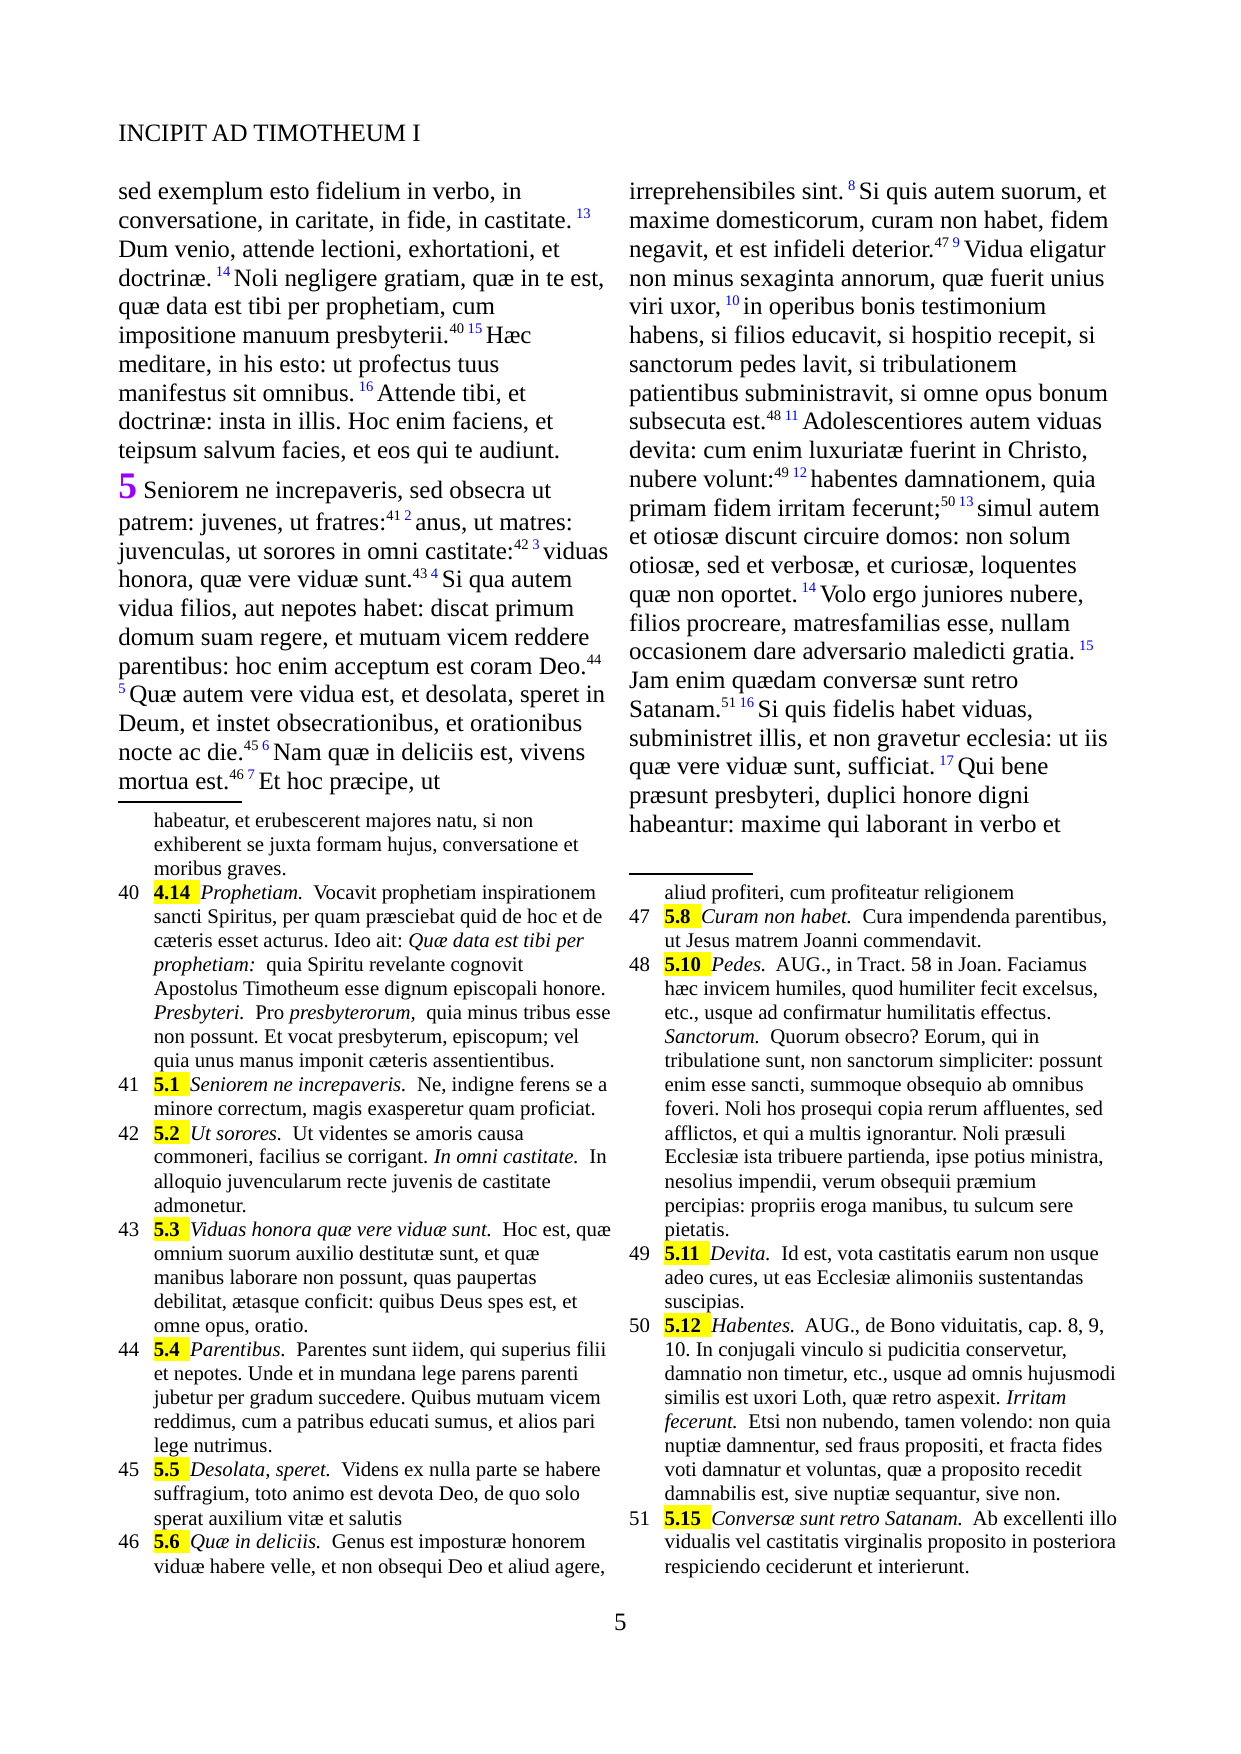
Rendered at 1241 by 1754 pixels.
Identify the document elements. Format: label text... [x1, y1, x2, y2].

text 5.8 Curam non habet. Cura impendenda parentibus, ut Jesus matrem Joanni commendavit. [629, 904, 1122, 952]
text 5.10 Pedes. AUG., in Tract. 58 in Joan. Faciamus hæc invicem humiles, quod humiliter fecit excelsus, etc., usque ad confirmatur humilitatis effectus. Sanctorum. Quorum obsecro? Eorum, qui in tribulatione sunt, non sanctorum simpliciter: possunt enim esse sancti, summoque obsequio ab omnibus foveri. Noli hos prosequi copia rerum affluentes, sed afflictos, et qui a multis ignorantur. Noli præsuli Ecclesiæ ista tribuere partienda, ipse potius ministra, nesolius impendii, verum obsequii præmium percipias: propriis eroga manibus, tu sulcum sere pietatis. [629, 952, 1122, 1241]
text sed exemplum esto fidelium in verbo, in conversatione, in caritate, in fide, in castitate. 13 Dum venio, attende lectioni, exhortationi, et doctrinæ. 14 Noli negligere gratiam, quæ in te est, quæ data est tibi per prophetiam, cum impositione manuum presbyterii. 15 Hæc meditare, in his esto: ut profectus tuus manifestus sit omnibus. 16 Attende tibi, et doctrinæ: insta in illis. Hoc enim faciens, et teipsum salvum facies, et eos qui te audiunt. [118, 176, 611, 464]
text 5.12 Habentes. AUG., de Bono viduitatis, cap. 8, 9, 10. In conjugali vinculo si pudicitia conservetur, damnatio non timetur, etc., usque ad omnis hujusmodi similis est uxori Loth, quæ retro aspexit. Irritam fecerunt. Etsi non nubendo, tamen volendo: non quia nuptiæ damnentur, sed fraus propositi, et fracta fides voti damnatur et voluntas, quæ a proposito recedit damnabilis est, sive nuptiæ sequantur, sive non. [629, 1313, 1122, 1505]
text habeatur, et erubescerent majores natu, si non exhiberent se juxta formam hujus, conversatione et moribus graves. [118, 808, 611, 880]
text 5.1 Seniorem ne increpaveris. Ne, indigne ferens se a minore correctum, magis exasperetur quam proficiat. [118, 1072, 611, 1120]
text 5.4 Parentibus. Parentes sunt iidem, qui superius filii et nepotes. Unde et in mundana lege parens parenti jubetur per gradum succedere. Quibus mutuam vicem reddimus, cum a patribus educati sumus, et alios pari lege nutrimus. [118, 1337, 611, 1457]
text 5.5 Desolata, speret. Videns ex nulla parte se habere suffragium, toto animo est devota Deo, de quo solo sperat auxilium vitæ et salutis [118, 1457, 611, 1529]
text 5.11 Devita. Id est, vota castitatis earum non usque adeo cures, ut eas Ecclesiæ alimoniis sustentandas suscipias. [629, 1241, 1122, 1313]
text 4.14 Prophetiam. Vocavit prophetiam inspirationem sancti Spiritus, per quam præsciebat quid de hoc et de cæteris esset acturus. Ideo ait: Quæ data est tibi per prophetiam: quia Spiritu revelante cognovit Apostolus Timotheum esse dignum episcopali honore. Presbyteri. Pro presbyterorum, quia minus tribus esse non possunt. Et vocat presbyterum, episcopum; vel quia unus manus imponit cæteris assentientibus. [118, 880, 611, 1072]
text 5.6 Quæ in deliciis. Genus est imposturæ honorem viduæ habere velle, et non obsequi Deo et aliud agere, [118, 1529, 611, 1578]
text 5 Seniorem ne increpaveris, sed obsecra ut patrem: juvenes, ut fratres: 2 anus, ut matres: juvenculas, ut sorores in omni castitate: 3 viduas honora, quæ vere viduæ sunt. 4 Si qua autem vidua filios, aut nepotes habet: discat primum domum suam regere, et mutuam vicem reddere parentibus: hoc enim acceptum est coram Deo. 5 Quæ autem vere vidua est, et desolata, speret in Deum, et instet obsecrationibus, et orationibus nocte ac die. 6 Nam quæ in deliciis est, vivens mortua est. 7 Et hoc præcipe, ut irreprehensibiles sint. 8 Si quis autem suorum, et maxime domesticorum, curam non habet, fidem negavit, et est infideli deterior. 9 Vidua eligatur non minus sexaginta annorum, quæ fuerit unius viri uxor, 10 in operibus bonis testimonium habens, si filios educavit, si hospitio recepit, si sanctorum pedes lavit, si tribulationem patientibus subministravit, si omne opus bonum subsecuta est. 11 Adolescentiores autem viduas devita: cum enim luxuriatæ fuerint in Christo, nubere volunt: 12 habentes damnationem, quia primam fidem irritam fecerunt; 13 simul autem et otiosæ discunt circuire domos: non solum otiosæ, sed et verbosæ, et curiosæ, loquentes quæ non oportet. 14 Volo ergo juniores nubere, filios procreare, matresfamilias esse, nullam occasionem dare adversario maledicti gratia. 15 Jam enim quædam conversæ sunt retro Satanam. 16 Si quis fidelis habet viduas, subministret illis, et non gravetur ecclesia: ut iis quæ vere viduæ sunt, sufficiat. 17 Qui bene præsunt presbyteri, duplici honore digni habeantur: maxime qui laborant in verbo et doctrina. 18 Dicit enim Scriptura: Non alligabis os bovi trituranti. Et: Dignus est operarius mercede sua. 19 Adversus presbyterum accusationem noli recipere, nisi sub duobus aut tribus testibus. 20 Peccantes coram omnibus argue: ut et ceteri timorem habeant. 21 Testor coram Deo et Christo Jesu, et electis angelis, ut hæc custodias sine præjudicio, nihil faciens in alteram partem declinando. 22 Manus cito nemini imposueris, neque communicaveris peccatis alienis. Teipsum castum custodi. 23 Noli adhuc aquam bibere, sed modico vino utere propter stomachum tuum, et frequentes tuas infirmitates. 24 Quorumdam hominum peccata manifesta sunt, præcedentia ad judicium: quosdam autem et subsequuntur. 25 Similiter et facta bona, manifesta sunt: et quæ aliter se habent, abscondi non possunt. [118, 464, 611, 794]
text aliud profiteri, cum profiteatur religionem [629, 880, 1122, 904]
text 5.2 Ut sorores. Ut videntes se amoris causa commoneri, facilius se corrigant. In omni castitate. In alloquio juvencularum recte juvenis de castitate admonetur. [118, 1120, 611, 1217]
text 5 Seniorem ne increpaveris, sed obsecra ut patrem: juvenes, ut fratres: 2 anus, ut matres: juvenculas, ut sorores in omni castitate: 3 viduas honora, quæ vere viduæ sunt. 4 Si qua autem vidua filios, aut nepotes habet: discat primum domum suam regere, et mutuam vicem reddere parentibus: hoc enim acceptum est coram Deo. 5 Quæ autem vere vidua est, et desolata, speret in Deum, et instet obsecrationibus, et orationibus nocte ac die. 6 Nam quæ in deliciis est, vivens mortua est. 7 Et hoc præcipe, ut irreprehensibiles sint. 8 Si quis autem suorum, et maxime domesticorum, curam non habet, fidem negavit, et est infideli deterior. 9 Vidua eligatur non minus sexaginta annorum, quæ fuerit unius viri uxor, 10 in operibus bonis testimonium habens, si filios educavit, si hospitio recepit, si sanctorum pedes lavit, si tribulationem patientibus subministravit, si omne opus bonum subsecuta est. 11 Adolescentiores autem viduas devita: cum enim luxuriatæ fuerint in Christo, nubere volunt: 12 habentes damnationem, quia primam fidem irritam fecerunt; 13 simul autem et otiosæ discunt circuire domos: non solum otiosæ, sed et verbosæ, et curiosæ, loquentes quæ non oportet. 14 Volo ergo juniores nubere, filios procreare, matresfamilias esse, nullam occasionem dare adversario maledicti gratia. 15 Jam enim quædam conversæ sunt retro Satanam. 16 Si quis fidelis habet viduas, subministret illis, et non gravetur ecclesia: ut iis quæ vere viduæ sunt, sufficiat. 17 Qui bene præsunt presbyteri, duplici honore digni habeantur: maxime qui laborant in verbo et doctrina. 18 Dicit enim Scriptura: Non alligabis os bovi trituranti. Et: Dignus est operarius mercede sua. 19 Adversus presbyterum accusationem noli recipere, nisi sub duobus aut tribus testibus. 20 Peccantes coram omnibus argue: ut et ceteri timorem habeant. 21 Testor coram Deo et Christo Jesu, et electis angelis, ut hæc custodias sine præjudicio, nihil faciens in alteram partem declinando. 22 Manus cito nemini imposueris, neque communicaveris peccatis alienis. Teipsum castum custodi. 23 Noli adhuc aquam bibere, sed modico vino utere propter stomachum tuum, et frequentes tuas infirmitates. 24 Quorumdam hominum peccata manifesta sunt, præcedentia ad judicium: quosdam autem et subsequuntur. 25 Similiter et facta bona, manifesta sunt: et quæ aliter se habent, abscondi non possunt. [629, 176, 1122, 838]
text 5.15 Conversæ sunt retro Satanam. Ab excellenti illo vidualis vel castitatis virginalis proposito in posteriora respiciendo ceciderunt et interierunt. [629, 1505, 1122, 1578]
text 5.3 Viduas honora quæ vere viduæ sunt. Hoc est, quæ omnium suorum auxilio destitutæ sunt, et quæ manibus laborare non possunt, quas paupertas debilitat, ætasque conficit: quibus Deus spes est, et omne opus, oratio. [118, 1217, 611, 1337]
